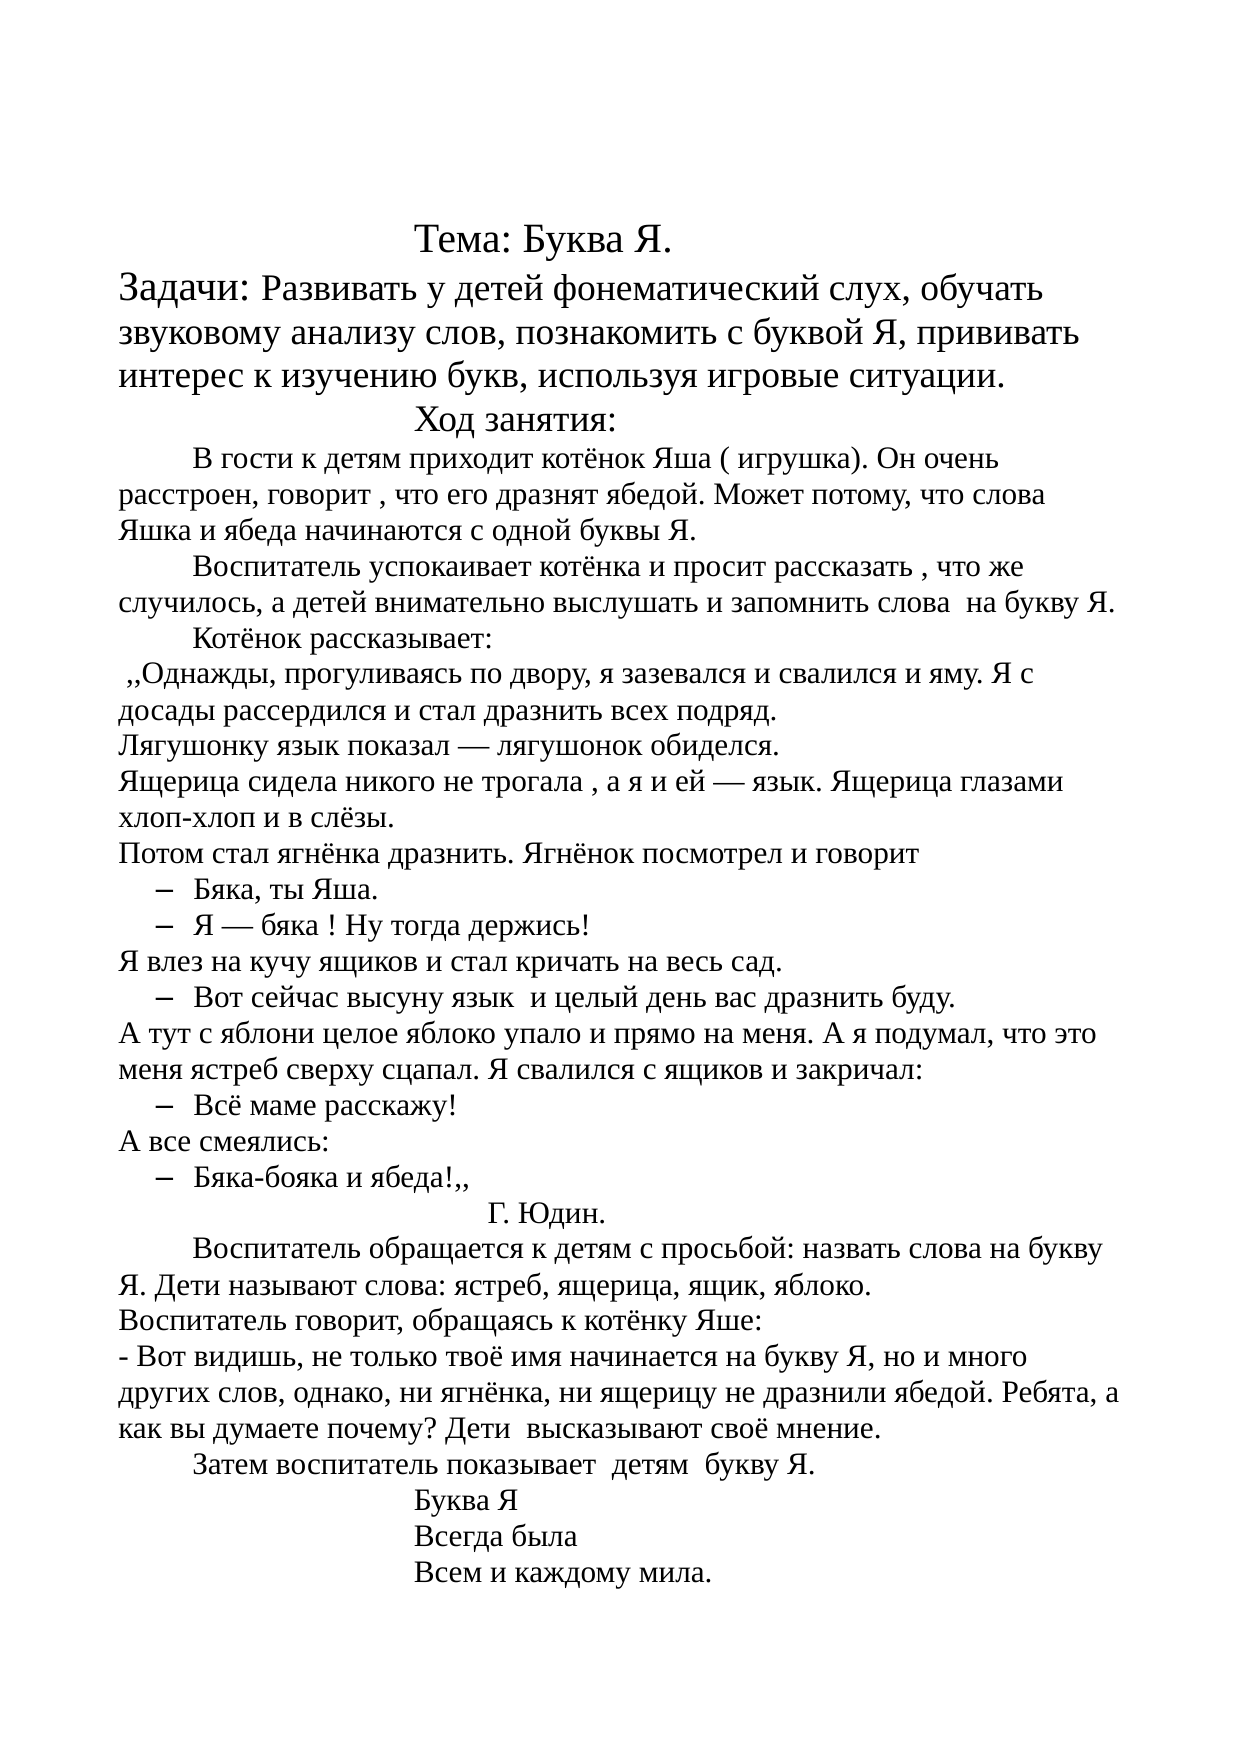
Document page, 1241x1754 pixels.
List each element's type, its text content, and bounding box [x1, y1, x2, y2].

text Ящерица сидела никого не трогала , а я и ей — язык. Ящерица глазами хлоп-хлоп и в слёзы. [118, 763, 1122, 834]
text Всегда была [118, 1517, 1122, 1553]
text Воспитатель обращается к детям с просьбой: назвать слова на букву Я. Дети называют слова: ястреб, ящерица, ящик, яблоко. [118, 1230, 1122, 1302]
text Всем и каждому мила. [118, 1553, 1122, 1589]
text Я влез на кучу ящиков и стал кричать на весь сад. [118, 942, 1122, 978]
text Тема: Буква Я. [118, 214, 1122, 262]
text Задачи: Развивать у детей фонематический слух, обучать звуковому анализу слов, познакомить с буквой Я, прививать [118, 262, 1122, 353]
text Воспитатель успокаивает котёнка и просит рассказать , что же случилось, а детей внимательно выслушать и запомнить слова на букву Я. [118, 547, 1122, 619]
list Вот сейчас высуну язык и целый день вас дразнить буду. [156, 978, 1122, 1014]
text Потом стал ягнёнка дразнить. Ягнёнок посмотрел и говорит [118, 834, 1122, 870]
text ,,Однажды, прогуливаясь по двору, я зазевался и свалился и яму. Я с досады рассердился и стал дразнить всех подряд. [118, 655, 1122, 727]
text Г. Юдин. [118, 1194, 1122, 1230]
text В гости к детям приходит котёнок Яша ( игрушка). Он очень расстроен, говорит , что его дразнят ябедой. Может потому, что слова Яшка и ябеда начинаются с одной буквы Я. [118, 439, 1122, 547]
text интерес к изучению букв, используя игровые ситуации. [118, 353, 1122, 396]
text Ход занятия: [118, 396, 1122, 439]
list Бяка, ты Яша. [156, 870, 1122, 906]
text - Вот видишь, не только твоё имя начинается на букву Я, но и много других слов, однако, ни ягнёнка, ни ящерицу не дразнили ябедой. Ребята, а как вы думаете почему? Дети высказывают своё мнение. [118, 1338, 1122, 1445]
text Воспитатель говорит, обращаясь к котёнку Яше: [118, 1302, 1122, 1338]
list Всё маме расскажу! [156, 1086, 1122, 1122]
text Лягушонку язык показал — лягушонок обиделся. [118, 727, 1122, 763]
list Я — бяка ! Ну тогда держись! [156, 906, 1122, 942]
text А тут с яблони целое яблоко упало и прямо на меня. А я подумал, что это меня ястреб сверху сцапал. Я свалился с ящиков и закричал: [118, 1014, 1122, 1086]
text А все смеялись: [118, 1122, 1122, 1158]
text Буква Я [118, 1481, 1122, 1517]
text Затем воспитатель показывает детям букву Я. [118, 1445, 1122, 1481]
text Котёнок рассказывает: [118, 619, 1122, 655]
list Бяка-бояка и ябеда!,, [156, 1158, 1122, 1194]
